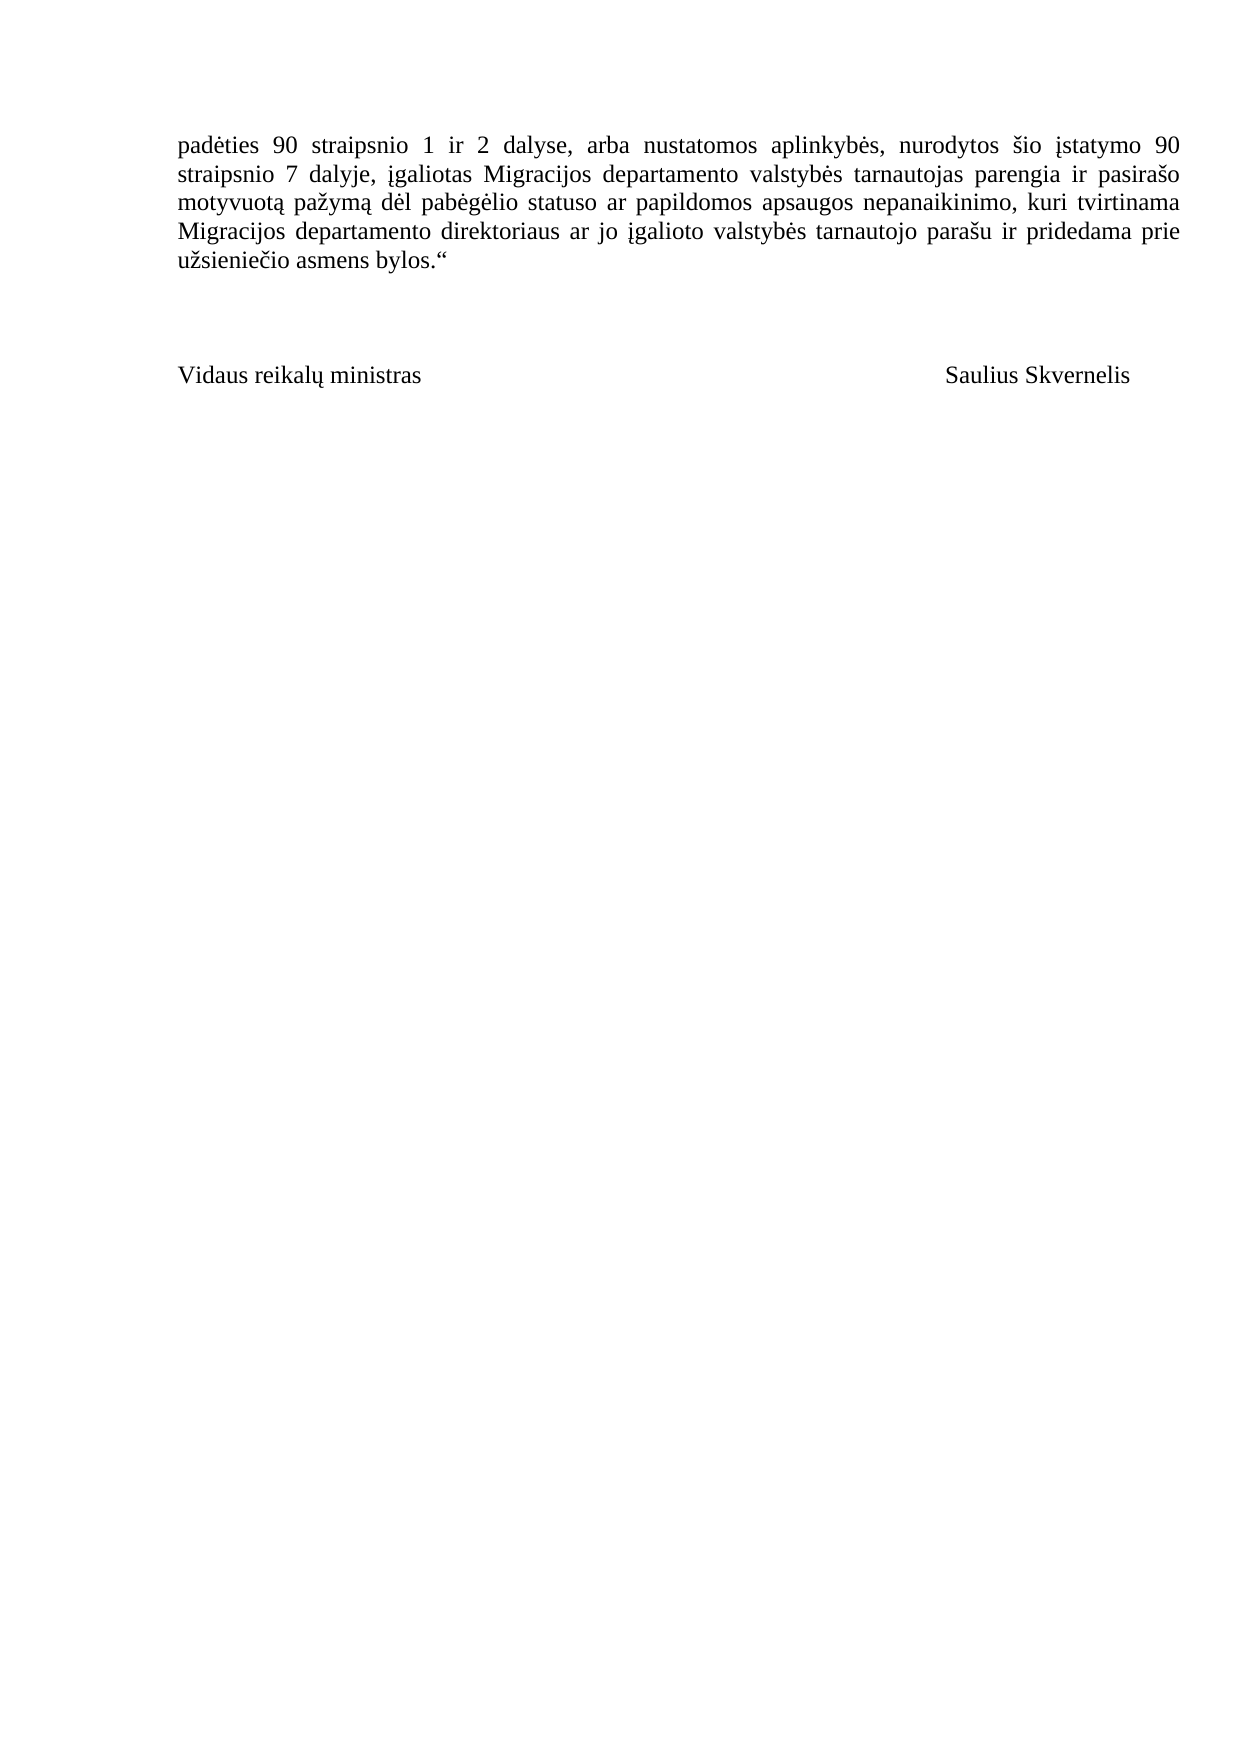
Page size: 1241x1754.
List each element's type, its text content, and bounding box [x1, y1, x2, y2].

text Vidaus reikalų ministras Saulius Skvernelis [177, 360, 1181, 389]
text padėties 90 straipsnio 1 ir 2 dalyse, arba nustatomos aplinkybės, nurodytos šio įstatymo 90 straipsnio 7 dalyje, įgaliotas Migracijos departamento valstybės tarnautojas parengia ir pasirašo motyvuotą pažymą dėl pabėgėlio statuso ar papildomos apsaugos nepanaikinimo, kuri tvirtinama Migracijos departamento direktoriaus ar jo įgalioto valstybės tarnautojo parašu ir pridedama prie užsieniečio asmens bylos.“ [177, 130, 1181, 274]
